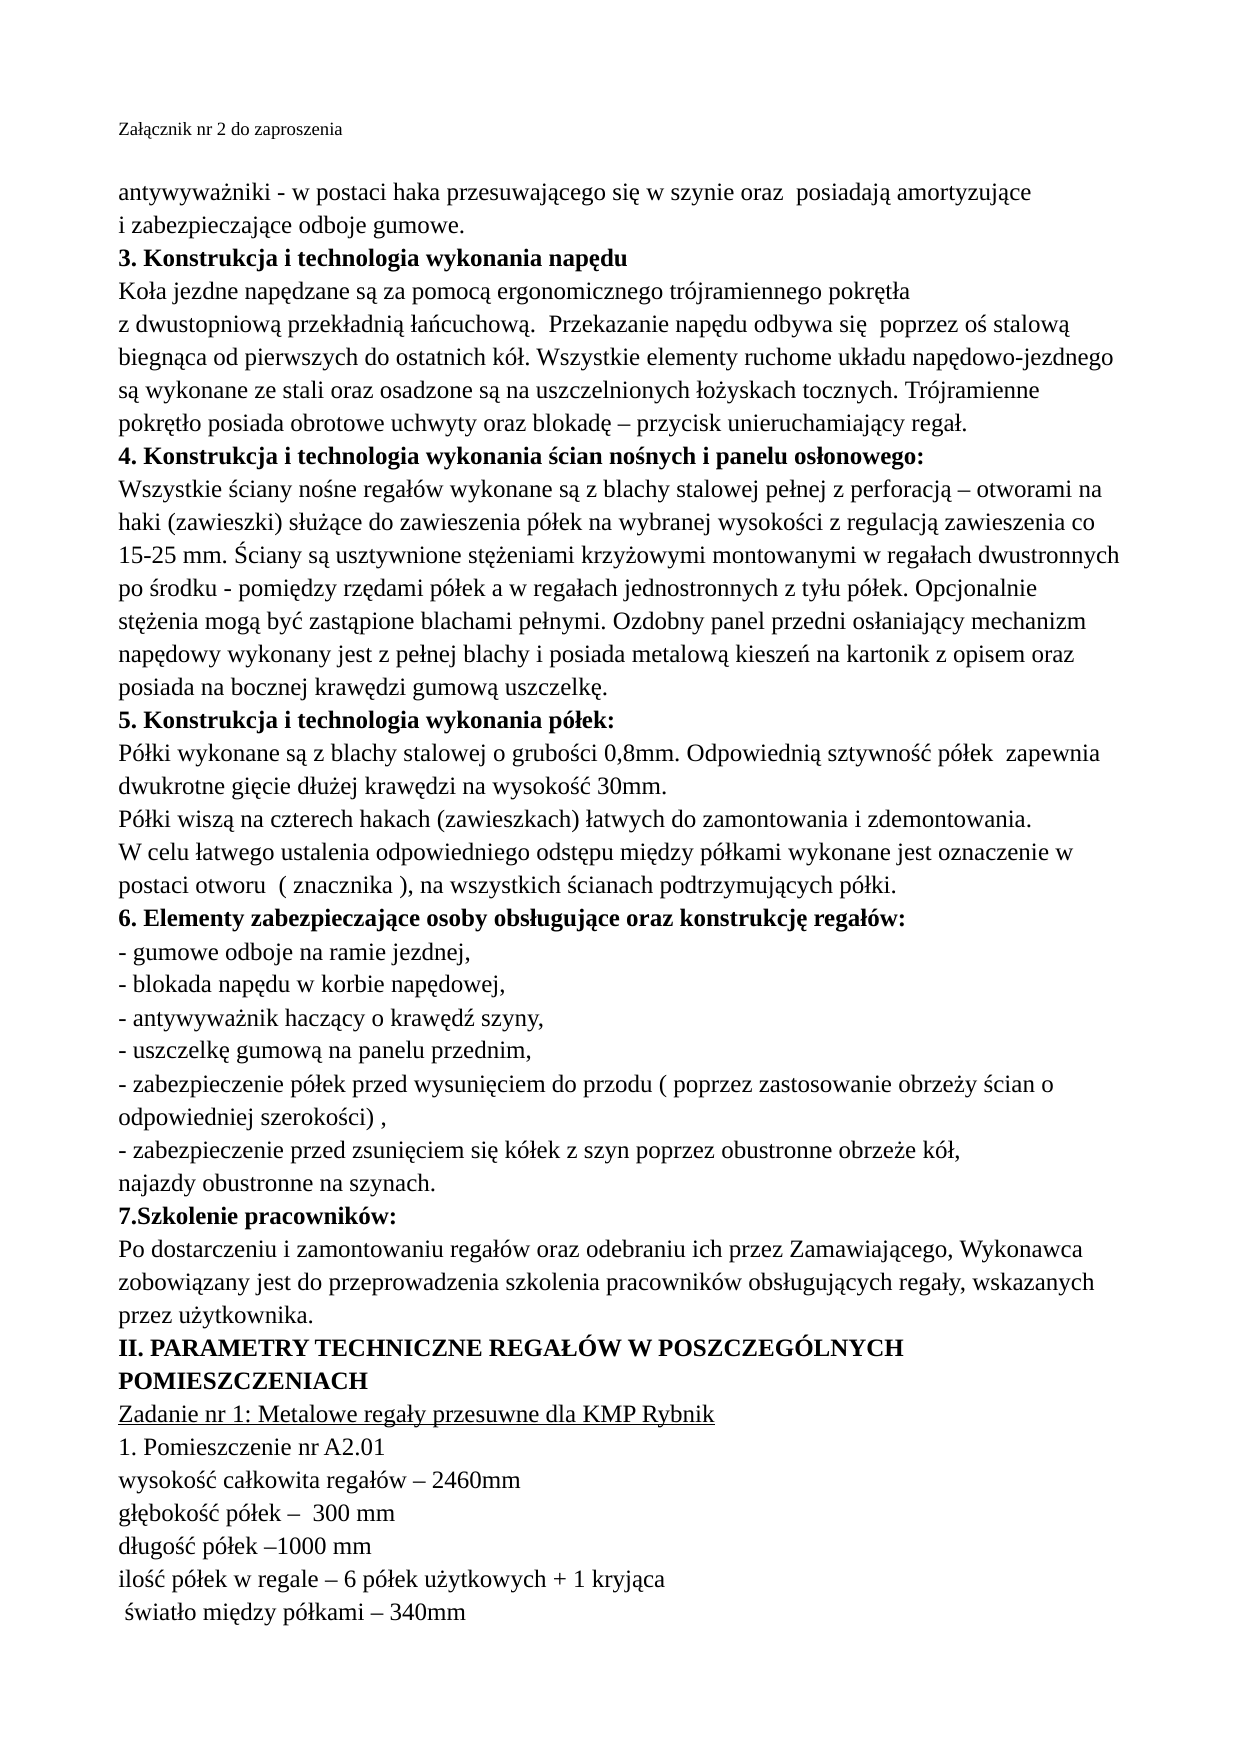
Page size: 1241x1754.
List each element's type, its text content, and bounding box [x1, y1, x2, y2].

text 3. Konstrukcja i technologia wykonania napędu [118, 243, 1122, 272]
list światło między półkami – 340mm [118, 1597, 1122, 1626]
text 4. Konstrukcja i technologia wykonania ścian nośnych i panelu osłonowego: [118, 441, 1122, 470]
text - blokada napędu w korbie napędowej, [118, 969, 1122, 998]
text Półki wiszą na czterech hakach (zawieszkach) łatwych do zamontowania i zdemontowania. [118, 804, 1122, 833]
text - zabezpieczenie półek przed wysunięciem do przodu ( poprzez zastosowanie obrzeży ścian o odpowiedniej szerokości) , [118, 1069, 1122, 1130]
text - gumowe odboje na ramie jezdnej, [118, 937, 1122, 965]
list długość półek –1000 mm [118, 1531, 1122, 1560]
text 5. Konstrukcja i technologia wykonania półek: [118, 705, 1122, 734]
text Półki wykonane są z blachy stalowej o grubości 0,8mm. Odpowiednią sztywność półek zapewnia dwukrotne gięcie dłużej krawędzi na wysokość 30mm. [118, 738, 1122, 800]
text Zadanie nr 1: Metalowe regały przesuwne dla KMP Rybnik [118, 1399, 1122, 1428]
text 6. Elementy zabezpieczające osoby obsługujące oraz konstrukcję regałów: [118, 903, 1122, 932]
text W celu łatwego ustalenia odpowiedniego odstępu między półkami wykonane jest oznaczenie w postaci otworu ( znacznika ), na wszystkich ścianach podtrzymujących półki. [118, 837, 1122, 899]
list ilość półek w regale – 6 półek użytkowych + 1 kryjąca [118, 1564, 1122, 1593]
text Wszystkie ściany nośne regałów wykonane są z blachy stalowej pełnej z perforacją – otworami na haki (zawieszki) służące do zawieszenia półek na wybranej wysokości z regulacją zawieszenia co 15-25 mm. Ściany są usztywnione stężeniami krzyżowymi montowanymi w regałach dwustronnych po środku - pomiędzy rzędami półek a w regałach jednostronnych z tyłu półek. Opcjonalnie stężenia mogą być zastąpione blachami pełnymi. Ozdobny panel przedni osłaniający mechanizm napędowy wykonany jest z pełnej blachy i posiada metalową kieszeń na kartonik z opisem oraz posiada na bocznej krawędzi gumową uszczelkę. [118, 474, 1122, 701]
text antywyważniki - w postaci haka przesuwającego się w szynie oraz posiadają amortyzujące i zabezpieczające odboje gumowe. [118, 177, 1122, 239]
list głębokość półek – 300 mm [118, 1498, 1122, 1527]
text 1. Pomieszczenie nr A2.01 [118, 1432, 1122, 1461]
text Po dostarczeniu i zamontowaniu regałów oraz odebraniu ich przez Zamawiającego, Wykonawca zobowiązany jest do przeprowadzenia szkolenia pracowników obsługujących regały, wskazanych przez użytkownika. [118, 1234, 1122, 1328]
text Koła jezdne napędzane są za pomocą ergonomicznego trójramiennego pokrętła z dwustopniową przekładnią łańcuchową. Przekazanie napędu odbywa się poprzez oś stalową biegnąca od pierwszych do ostatnich kół. Wszystkie elementy ruchome układu napędowo-jezdnego są wykonane ze stali oraz osadzone są na uszczelnionych łożyskach tocznych. Trójramienne pokrętło posiada obrotowe uchwyty oraz blokadę – przycisk unieruchamiający regał. [118, 276, 1122, 437]
text 7.Szkolenie pracowników: [118, 1201, 1122, 1229]
list wysokość całkowita regałów – 2460mm [118, 1465, 1122, 1494]
text - zabezpieczenie przed zsunięciem się kółek z szyn poprzez obustronne obrzeże kół, [118, 1135, 1122, 1163]
text - uszczelkę gumową na panelu przednim, [118, 1036, 1122, 1064]
text najazdy obustronne na szynach. [118, 1168, 1122, 1196]
text - antywyważnik haczący o krawędź szyny, [118, 1003, 1122, 1031]
text II. PARAMETRY TECHNICZNE REGAŁÓW W POSZCZEGÓLNYCH POMIESZCZENIACH [118, 1333, 1122, 1394]
